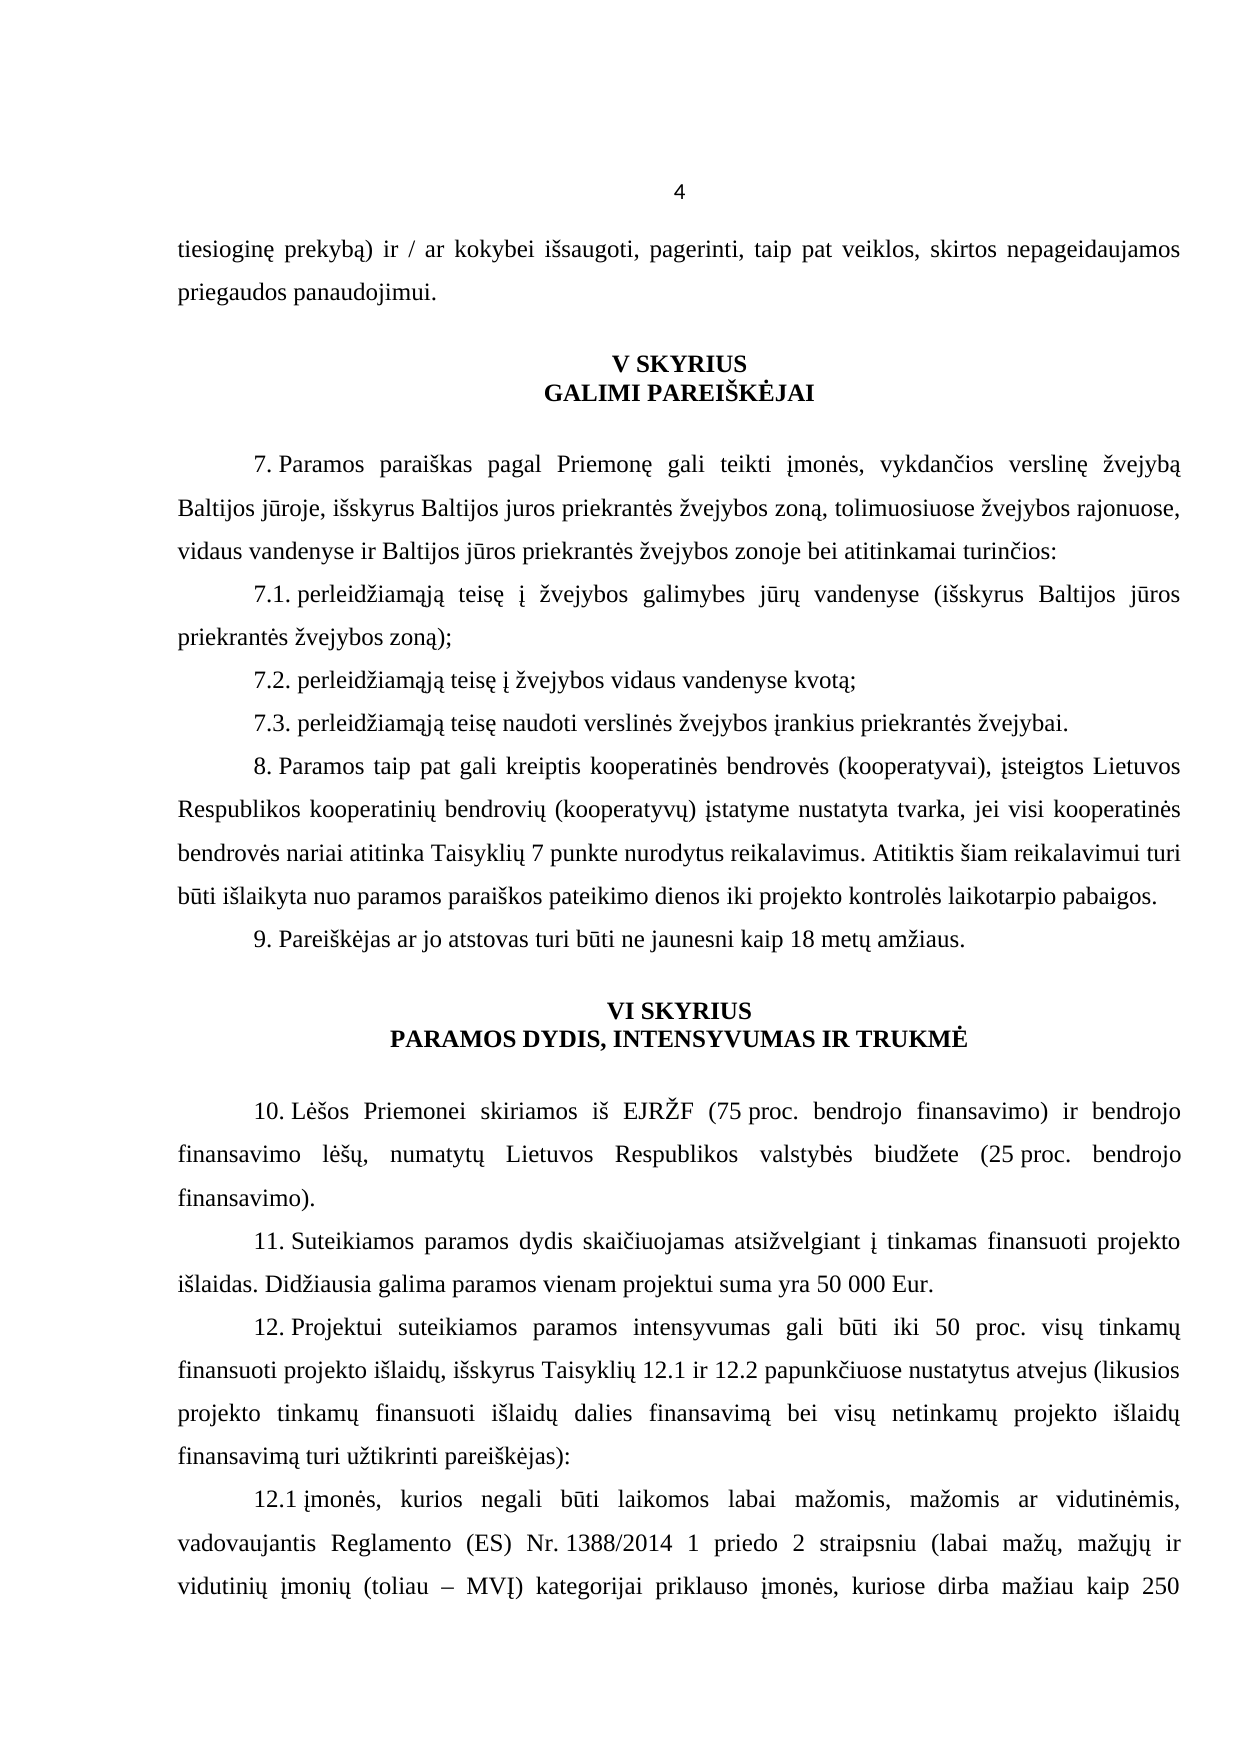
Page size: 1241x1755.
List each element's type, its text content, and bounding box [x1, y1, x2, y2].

text 10. Lėšos Priemonei skiriamos iš EJRŽF (75 proc. bendrojo finansavimo) ir bendrojo finansavimo lėšų, numatytų Lietuvos Respublikos valstybės biudžete (25 proc. bendrojo finansavimo). [177, 1096, 1181, 1211]
text tiesioginę prekybą) ir / ar kokybei išsaugoti, pagerinti, taip pat veiklos, skirtos nepageidaujamos priegaudos panaudojimui. [177, 234, 1181, 306]
text 8. Paramos taip pat gali kreiptis kooperatinės bendrovės (kooperatyvai), įsteigtos Lietuvos Respublikos kooperatinių bendrovių (kooperatyvų) įstatyme nustatyta tvarka, jei visi kooperatinės bendrovės nariai atitinka Taisyklių 7 punkte nurodytus reikalavimus. Atitiktis šiam reikalavimui turi būti išlaikyta nuo paramos paraiškos pateikimo dienos iki projekto kontrolės laikotarpio pabaigos. [177, 751, 1181, 909]
text V SKYRIUS [177, 349, 1181, 378]
text 9. Pareiškėjas ar jo atstovas turi būti ne jaunesni kaip 18 metų amžiaus. [177, 924, 1181, 953]
text 7.1. perleidžiamąją teisę į žvejybos galimybes jūrų vandenyse (išskyrus Baltijos jūros priekrantės žvejybos zoną); [177, 579, 1181, 651]
text VI SKYRIUS [177, 996, 1181, 1024]
text 7. Paramos paraiškas pagal Priemonę gali teikti įmonės, vykdančios verslinę žvejybą Baltijos jūroje, išskyrus Baltijos juros priekrantės žvejybos zoną, tolimuosiuose žvejybos rajonuose, vidaus vandenyse ir Baltijos jūros priekrantės žvejybos zonoje bei atitinkamai turinčios: [177, 449, 1181, 564]
text GALIMI PAREIŠKĖJAI [177, 378, 1181, 406]
text 7.2. perleidžiamąją teisę į žvejybos vidaus vandenyse kvotą; [177, 665, 1181, 694]
text PARAMOS DYDIS, INTENSYVUMAS IR TRUKMĖ [177, 1024, 1181, 1053]
text 12.1 įmonės, kurios negali būti laikomos labai mažomis, mažomis ar vidutinėmis, vadovaujantis Reglamento (ES) Nr. 1388/2014 1 priedo 2 straipsniu (labai mažų, mažųjų ir vidutinių įmonių (toliau – MVĮ) kategorijai priklauso įmonės, kuriose dirba mažiau kaip 250 [177, 1484, 1181, 1599]
text 7.3. perleidžiamąją teisę naudoti verslinės žvejybos įrankius priekrantės žvejybai. [177, 708, 1181, 737]
text 11. Suteikiamos paramos dydis skaičiuojamas atsižvelgiant į tinkamas finansuoti projekto išlaidas. Didžiausia galima paramos vienam projektui suma yra 50 000 Eur. [177, 1226, 1181, 1298]
text 12. Projektui suteikiamos paramos intensyvumas gali būti iki 50 proc. visų tinkamų finansuoti projekto išlaidų, išskyrus Taisyklių 12.1 ir 12.2 papunkčiuose nustatytus atvejus (likusios projekto tinkamų finansuoti išlaidų dalies finansavimą bei visų netinkamų projekto išlaidų finansavimą turi užtikrinti pareiškėjas): [177, 1312, 1181, 1470]
